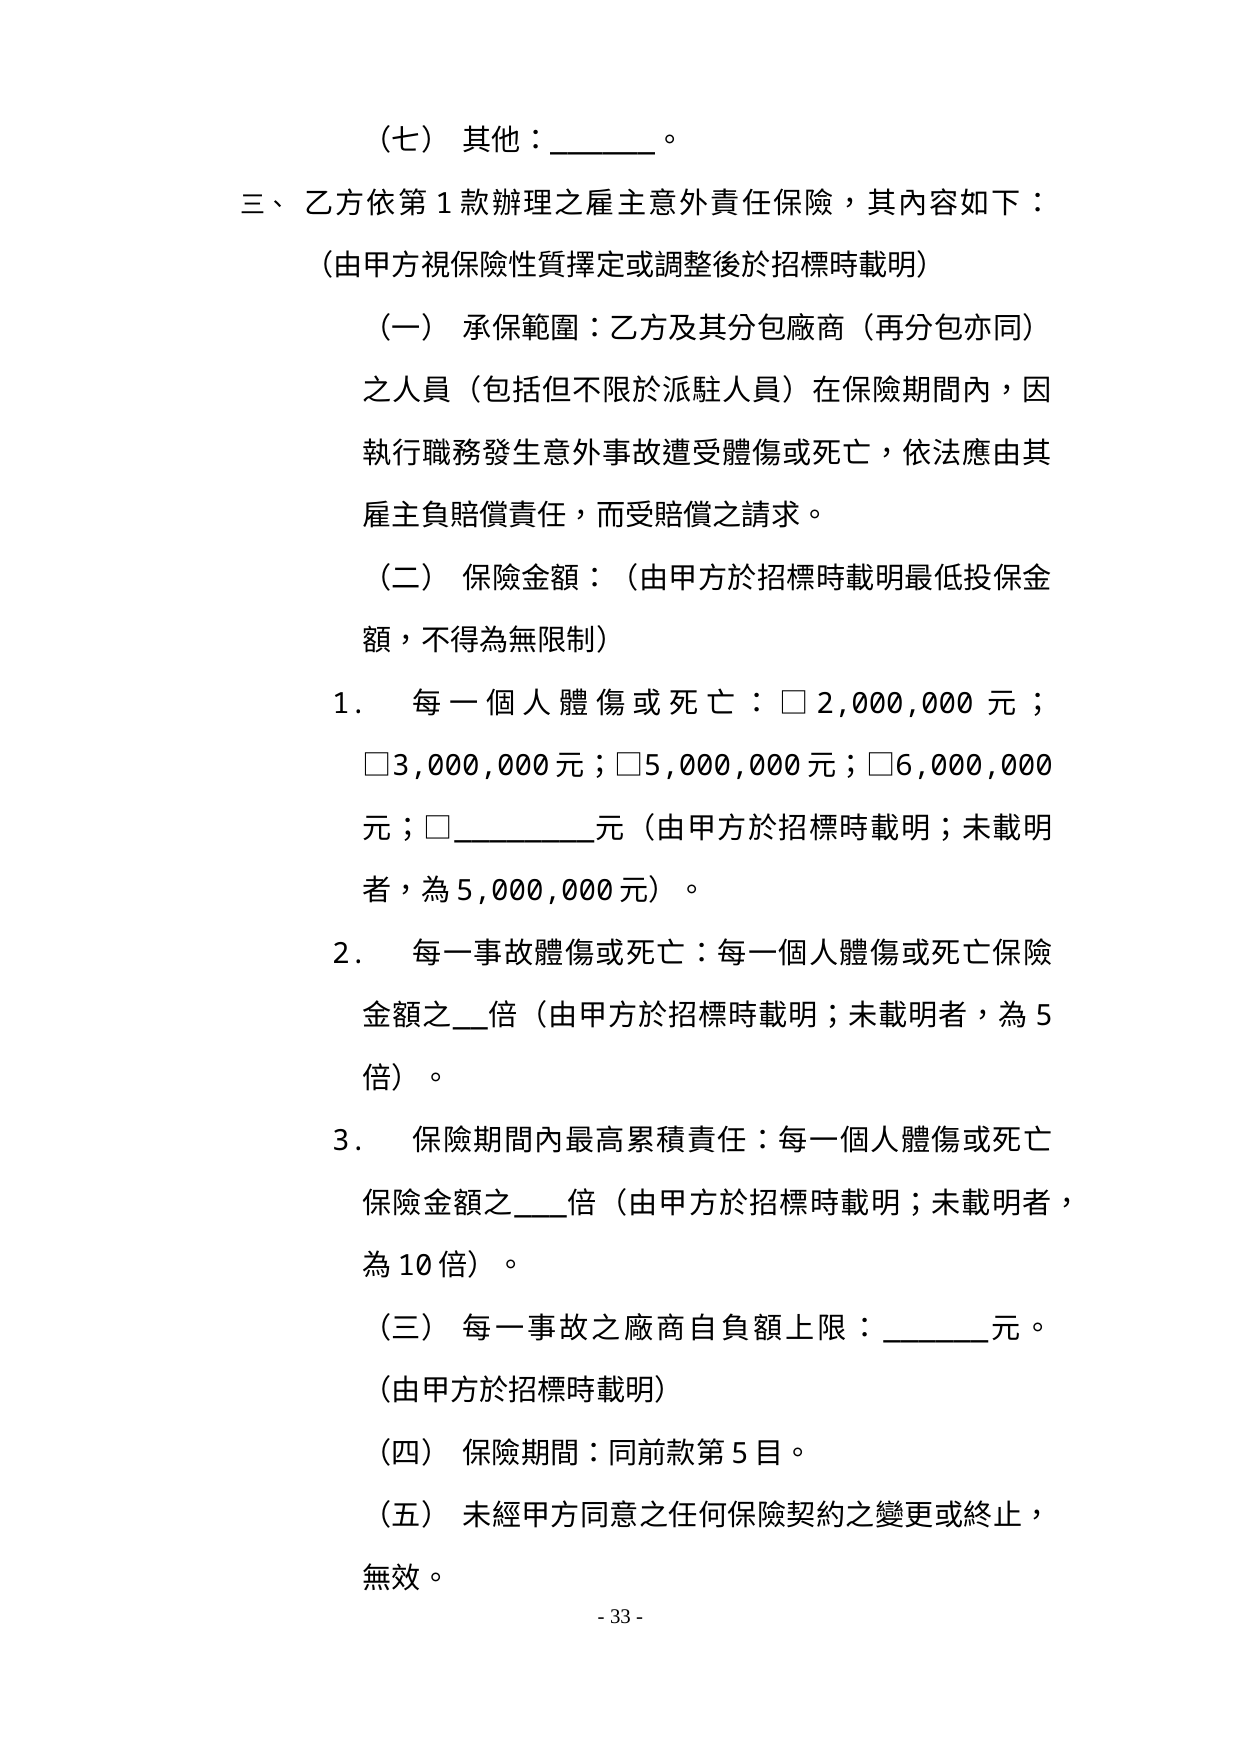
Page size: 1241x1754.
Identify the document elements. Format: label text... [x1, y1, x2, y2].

list 每一事故之廠商自負額上限：______元。（由甲方於招標時載明） [362, 1284, 1053, 1409]
list 乙方依第1款辦理之雇主意外責任保險，其內容如下：（由甲方視保險性質擇定或調整後於招標時載明） [241, 159, 1053, 284]
list 每一個人體傷或死亡：□2,000,000元；□3,000,000元；□5,000,000元；□6,000,000元；□________元（由甲方於招標時載明；未載明者，為5,000,000元）。 [332, 659, 1053, 909]
list 承保範圍：乙方及其分包廠商（再分包亦同）之人員（包括但不限於派駐人員）在保險期間內，因執行職務發生意外事故遭受體傷或死亡，依法應由其雇主負賠償責任，而受賠償之請求。 [362, 284, 1053, 534]
list 其他：______。 [362, 96, 1053, 159]
list 未經甲方同意之任何保險契約之變更或終止，無效。 [362, 1471, 1053, 1596]
list 每一事故體傷或死亡：每一個人體傷或死亡保險金額之__倍（由甲方於招標時載明；未載明者，為5倍）。 [332, 909, 1053, 1096]
list 保險期間：同前款第5目。 [362, 1409, 1053, 1471]
list 保險金額：（由甲方於招標時載明最低投保金額，不得為無限制） [362, 534, 1053, 659]
list 保險期間內最高累積責任：每一個人體傷或死亡保險金額之___倍（由甲方於招標時載明；未載明者，為10倍）。 [332, 1096, 1053, 1284]
